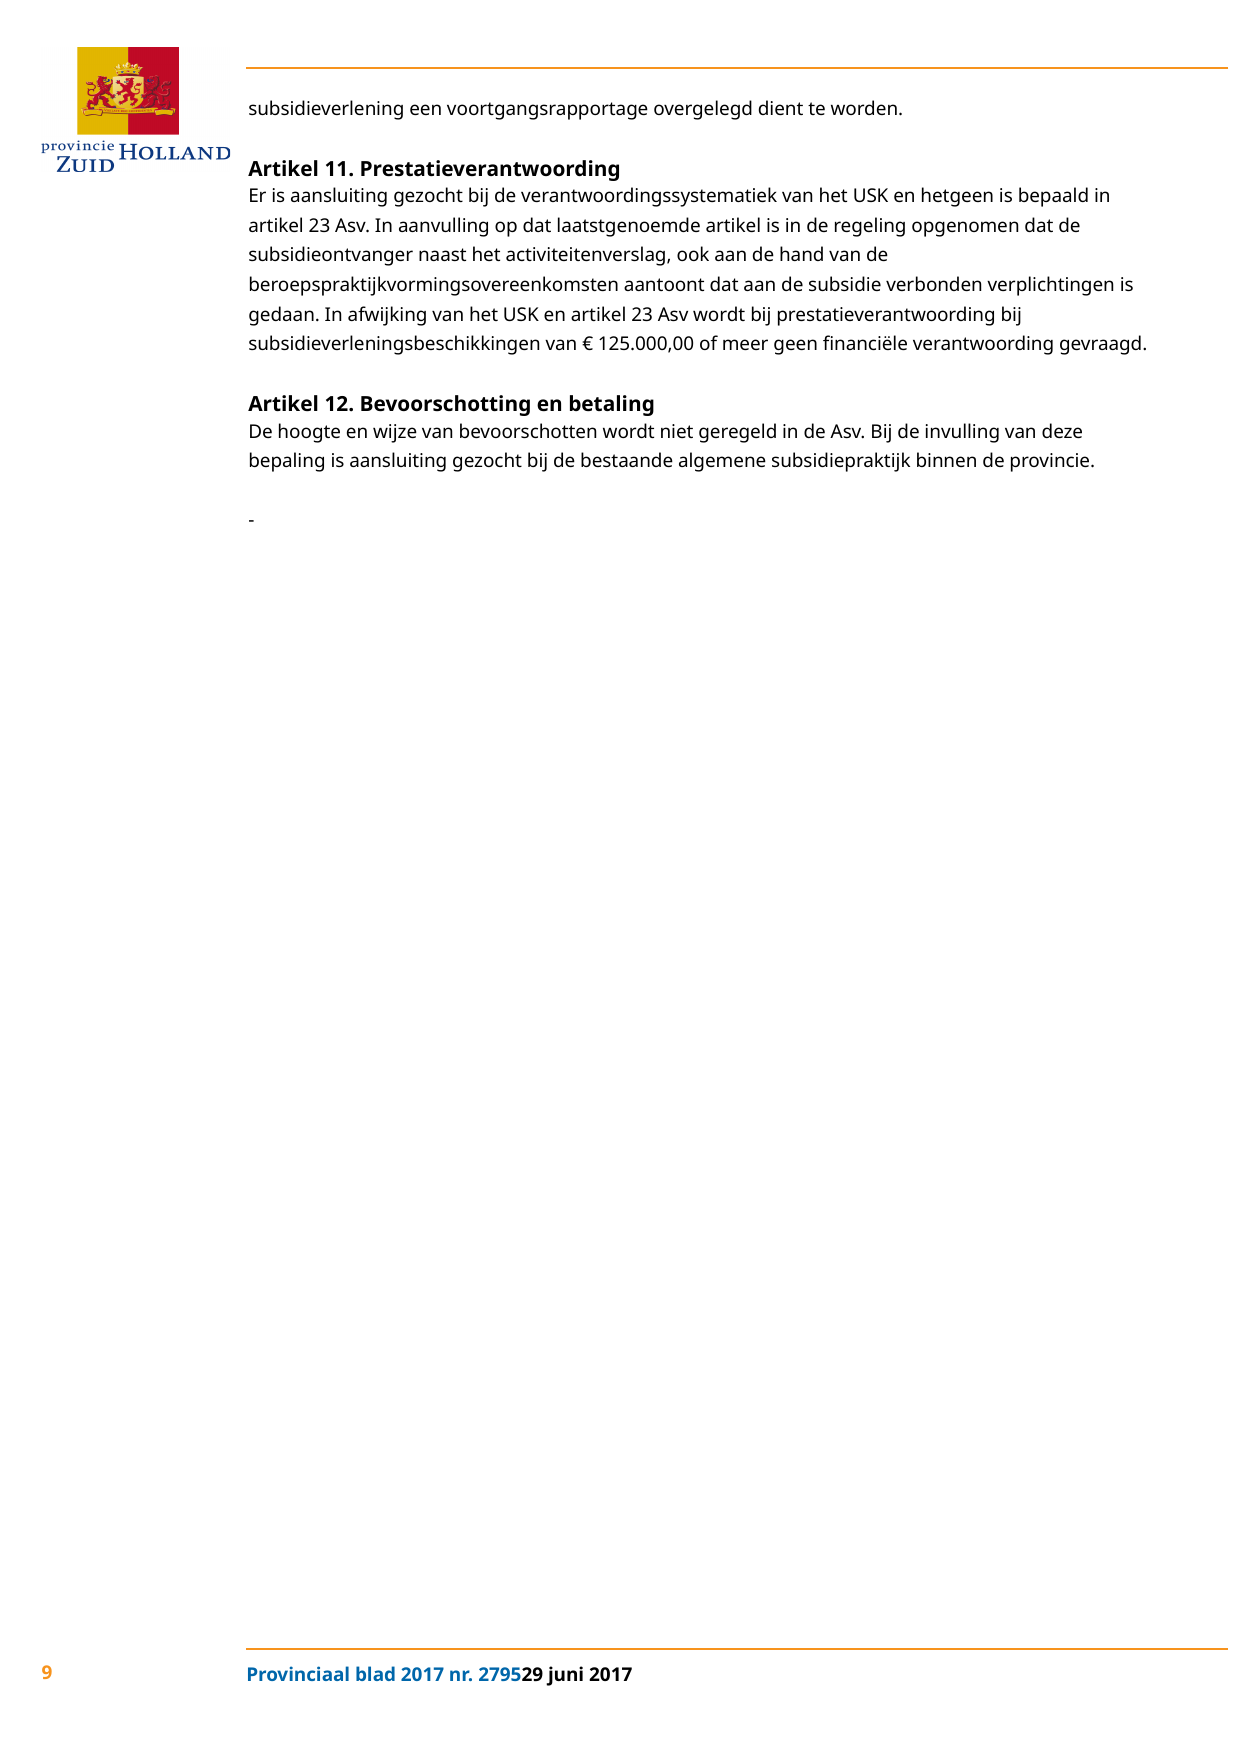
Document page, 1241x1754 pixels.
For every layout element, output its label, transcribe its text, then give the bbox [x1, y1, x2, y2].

text Er is aansluiting gezocht bij de verantwoordingssystematiek van het USK en hetgeen is bepaald in artikel 23 Asv. In aanvulling op dat laatstgenoemde artikel is in de regeling opgenomen dat de subsidieontvanger naast het activiteitenverslag, ook aan de hand van de beroepspraktijkvormingsovereenkomsten aantoont dat aan de subsidie verbonden verplichtingen is gedaan. In afwijking van het USK en artikel 23 Asv wordt bij prestatieverantwoording bij subsidieverleningsbeschikkingen van € 125.000,00 of meer geen financiële verantwoording gevraagd. [248, 182, 1152, 356]
text Artikel 11. Prestatieverantwoording [248, 154, 1152, 182]
text Artikel 12. Bevoorschotting en betaling [248, 389, 1152, 418]
text - [248, 507, 1152, 532]
picture [41, 47, 231, 172]
text De hoogte en wijze van bevoorschotten wordt niet geregeld in de Asv. Bij de invulling van deze bepaling is aansluiting gezocht bij de bestaande algemene subsidiepraktijk binnen de provincie. [248, 418, 1152, 473]
text subsidieverlening een voortgangsrapportage overgelegd dient te worden. [248, 95, 1152, 121]
